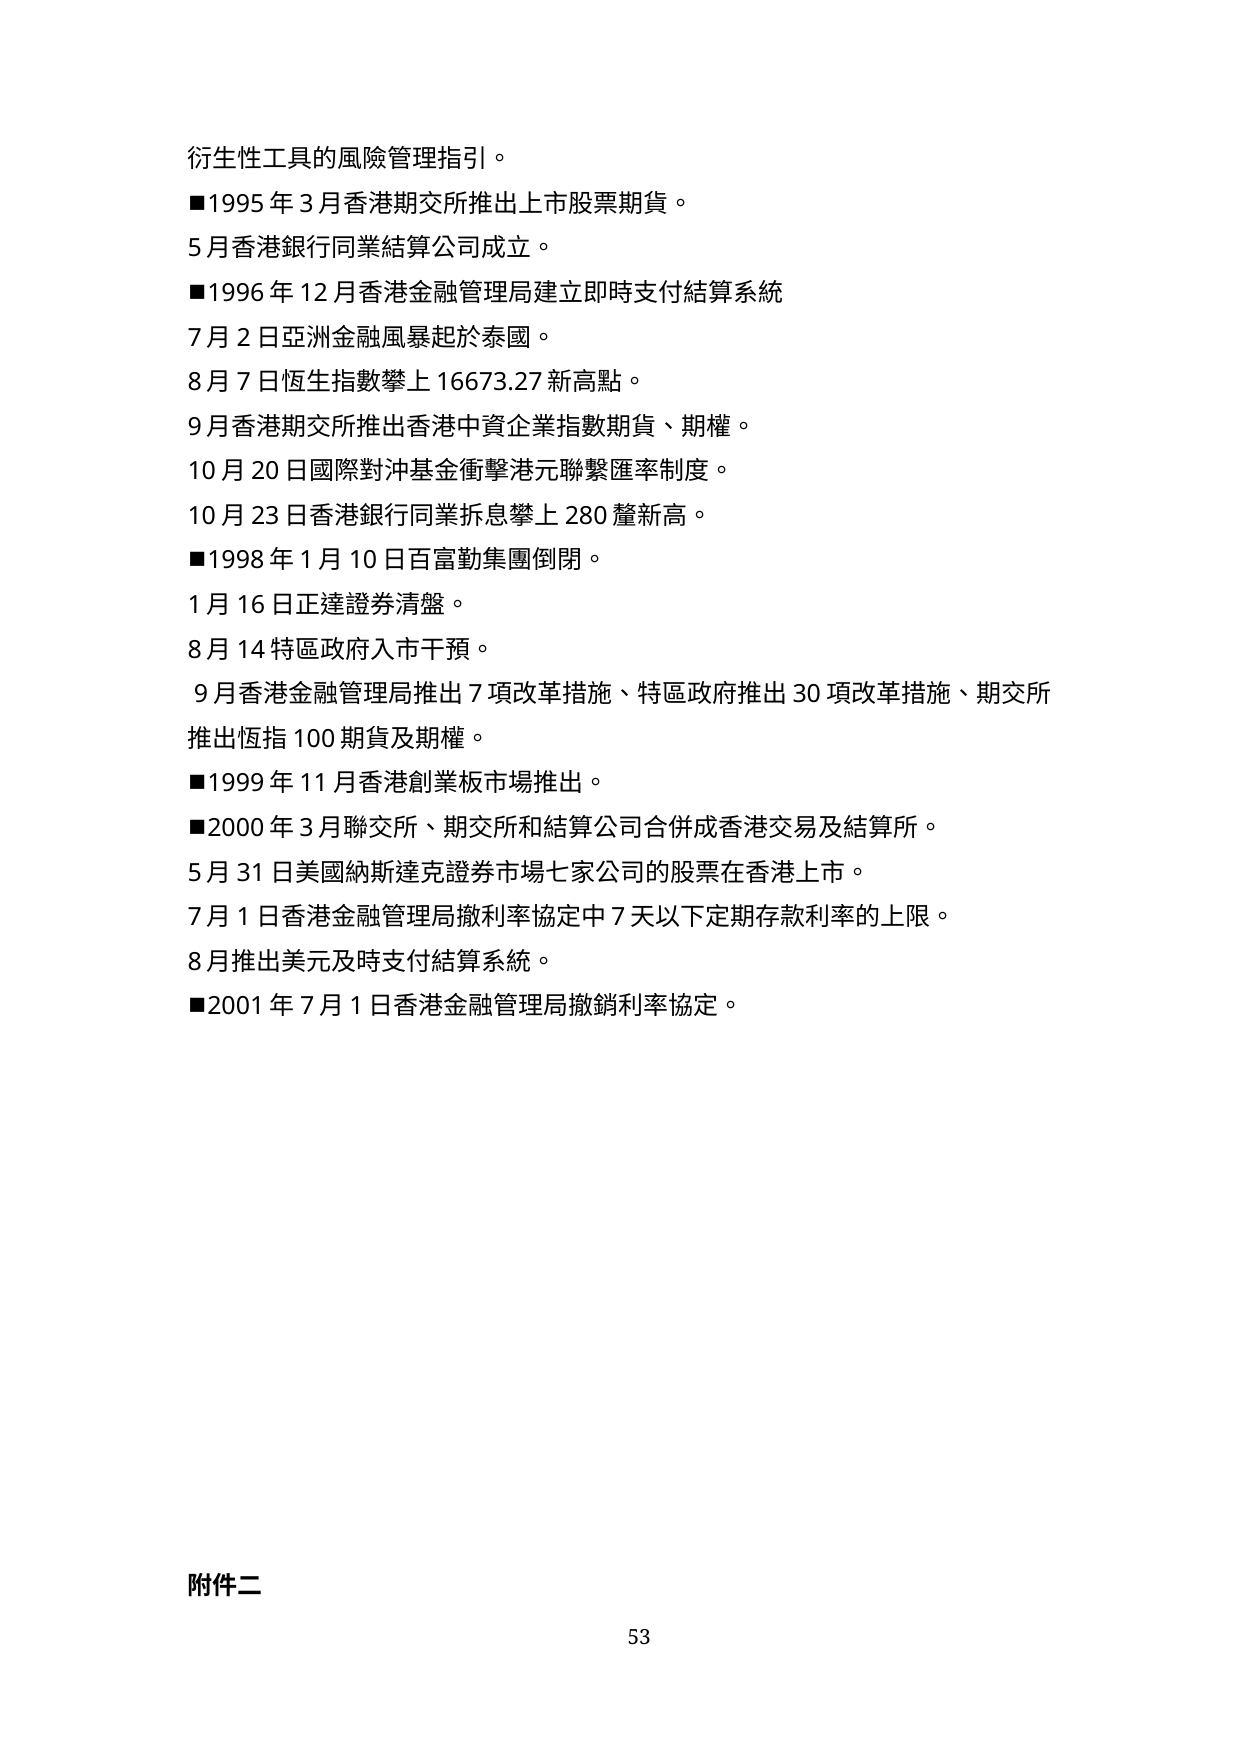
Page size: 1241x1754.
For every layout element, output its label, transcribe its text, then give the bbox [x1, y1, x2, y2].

text 10月20日國際對沖基金衝擊港元聯繫匯率制度。 [187, 447, 1053, 491]
text 2000年3月聯交所、期交所和結算公司合併成香港交易及結算所。 [187, 803, 1053, 848]
text 附件二 [187, 1561, 1053, 1606]
text 5月香港銀行同業結算公司成立。 [187, 224, 1053, 268]
text 衍生性工具的風險管理指引。 [187, 134, 1053, 179]
text 7月1日香港金融管理局撤利率協定中7天以下定期存款利率的上限。 [187, 892, 1053, 937]
text 1995年3月香港期交所推出上市股票期貨。 [187, 179, 1053, 224]
text 1999年11月香港創業板市場推出。 [187, 759, 1053, 803]
text 1月16日正達證券清盤。 [187, 580, 1053, 625]
text 9月香港金融管理局推出7項改革措施、特區政府推出30項改革措施、期交所推出恆指100期貨及期權。 [187, 669, 1053, 759]
text 8月14特區政府入市干預。 [187, 625, 1053, 669]
text 7月2日亞洲金融風暴起於泰國。 [187, 313, 1053, 357]
text 8月7日恆生指數攀上16673.27新高點。 [187, 357, 1053, 402]
text 1996年12月香港金融管理局建立即時支付結算系統 [187, 268, 1053, 313]
text 1998年1月10日百富勤集團倒閉。 [187, 536, 1053, 580]
text 10月23日香港銀行同業拆息攀上280釐新高。 [187, 491, 1053, 536]
text 8月推出美元及時支付結算系統。 [187, 937, 1053, 982]
text 5月31日美國納斯達克證券市場七家公司的股票在香港上市。 [187, 848, 1053, 892]
text 9月香港期交所推出香港中資企業指數期貨、期權。 [187, 402, 1053, 447]
text 2001年 7月1日香港金融管理局撤銷利率協定。 [187, 982, 1053, 1026]
